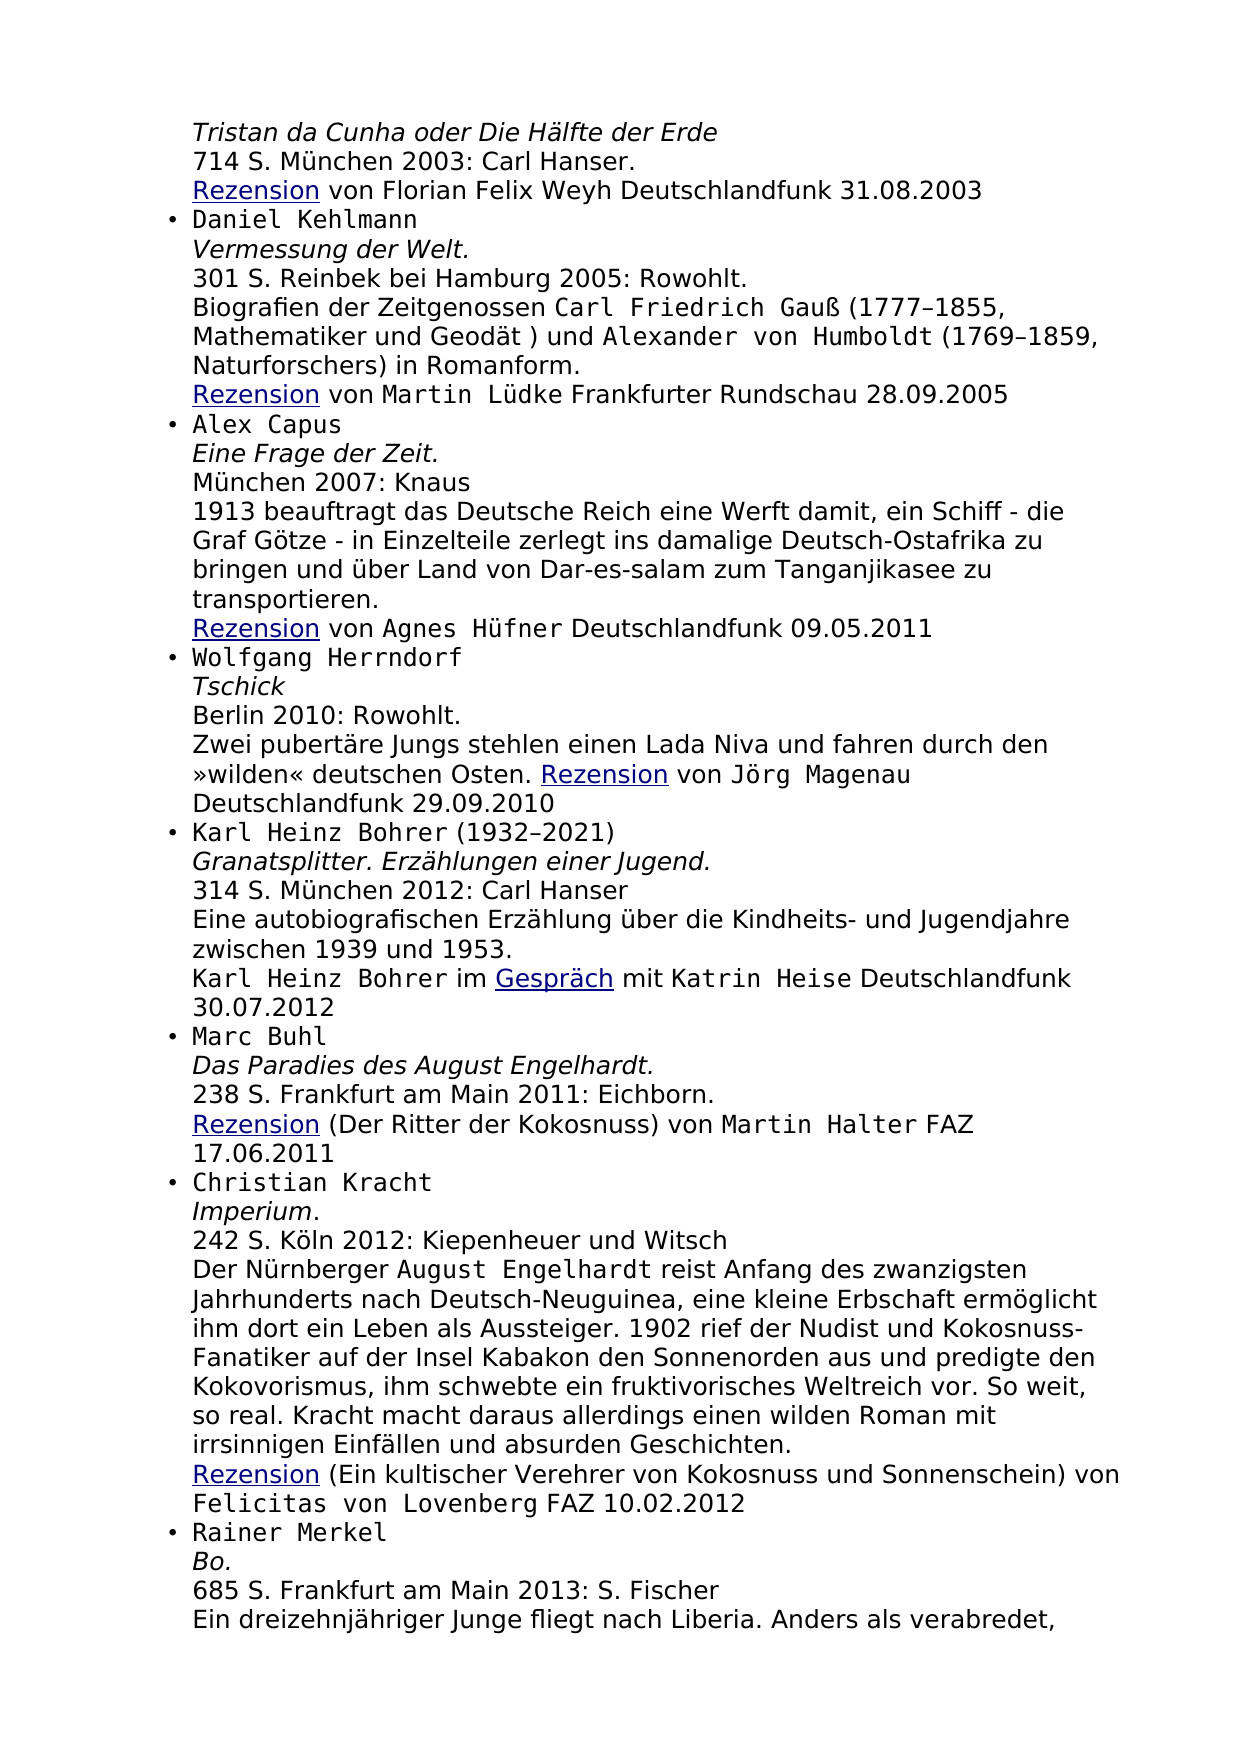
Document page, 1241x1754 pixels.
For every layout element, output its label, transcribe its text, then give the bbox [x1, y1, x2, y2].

list Alex Capus Eine Frage der Zeit. München 2007: Knaus 1913 beauftragt das Deutsche Reich eine Werft damit, ein Schiff - die Graf Götze - in Einzelteile zerlegt ins damalige Deutsch-Ostafrika zu bringen und über Land von Dar-es-salam zum Tanganjikasee zu transportieren. Rezension von Agnes Hüfner Deutschlandfunk 09.05.2011 [177, 410, 1122, 643]
list Marc Buhl Das Paradies des August Engelhardt. 238 S. Frankfurt am Main 2011: Eichborn. Rezension (Der Ritter der Kokosnuss) von Martin Halter FAZ 17.06.2011 [177, 1022, 1122, 1168]
list Wolfgang Herrndorf Tschick Berlin 2010: Rowohlt. Zwei pubertäre Jungs stehlen einen Lada Niva und fahren durch den »wilden« deutschen Osten. Rezension von Jörg Magenau Deutschlandfunk 29.09.2010 [177, 643, 1122, 818]
list Christian Kracht Imperium. 242 S. Köln 2012: Kiepenheuer und Witsch Der Nürnberger August Engelhardt reist Anfang des zwanzigsten Jahrhunderts nach Deutsch-Neuguinea, eine kleine Erbschaft ermöglicht ihm dort ein Leben als Aussteiger. 1902 rief der Nudist und Kokosnuss-Fanatiker auf der Insel Kabakon den Sonnenorden aus und predigte den Kokovorismus, ihm schwebte ein fruktivorisches Weltreich vor. So weit, so real. Kracht macht daraus allerdings einen wilden Roman mit irrsinnigen Einfällen und absurden Geschichten. Rezension (Ein kultischer Verehrer von Kokosnuss und Sonnenschein) von Felicitas von Lovenberg FAZ 10.02.2012 [177, 1168, 1122, 1518]
list Daniel Kehlmann Vermessung der Welt. 301 S. Reinbek bei Hamburg 2005: Rowohlt. Biografien der Zeitgenossen Carl Friedrich Gauß (1777–1855, Mathematiker und Geodät ) und Alexander von Humboldt (1769–1859, Naturforschers) in Romanform. Rezension von Martin Lüdke Frankfurter Rundschau 28.09.2005 [177, 206, 1122, 410]
list Tristan da Cunha oder Die Hälfte der Erde 714 S. München 2003: Carl Hanser. Rezension von Florian Felix Weyh Deutschlandfunk 31.08.2003 [177, 118, 1122, 206]
list Karl Heinz Bohrer (1932–2021) Granatsplitter. Erzählungen einer Jugend. 314 S. München 2012: Carl Hanser Eine autobiografischen Erzählung über die Kindheits- und Jugendjahre zwischen 1939 und 1953. Karl Heinz Bohrer im Gespräch mit Katrin Heise Deutschlandfunk 30.07.2012 [177, 818, 1122, 1022]
list Rainer Merkel Bo. 685 S. Frankfurt am Main 2013: S. Fischer Ein dreizehnjähriger Junge fliegt nach Liberia. Anders als verabredet, [177, 1518, 1122, 1635]
